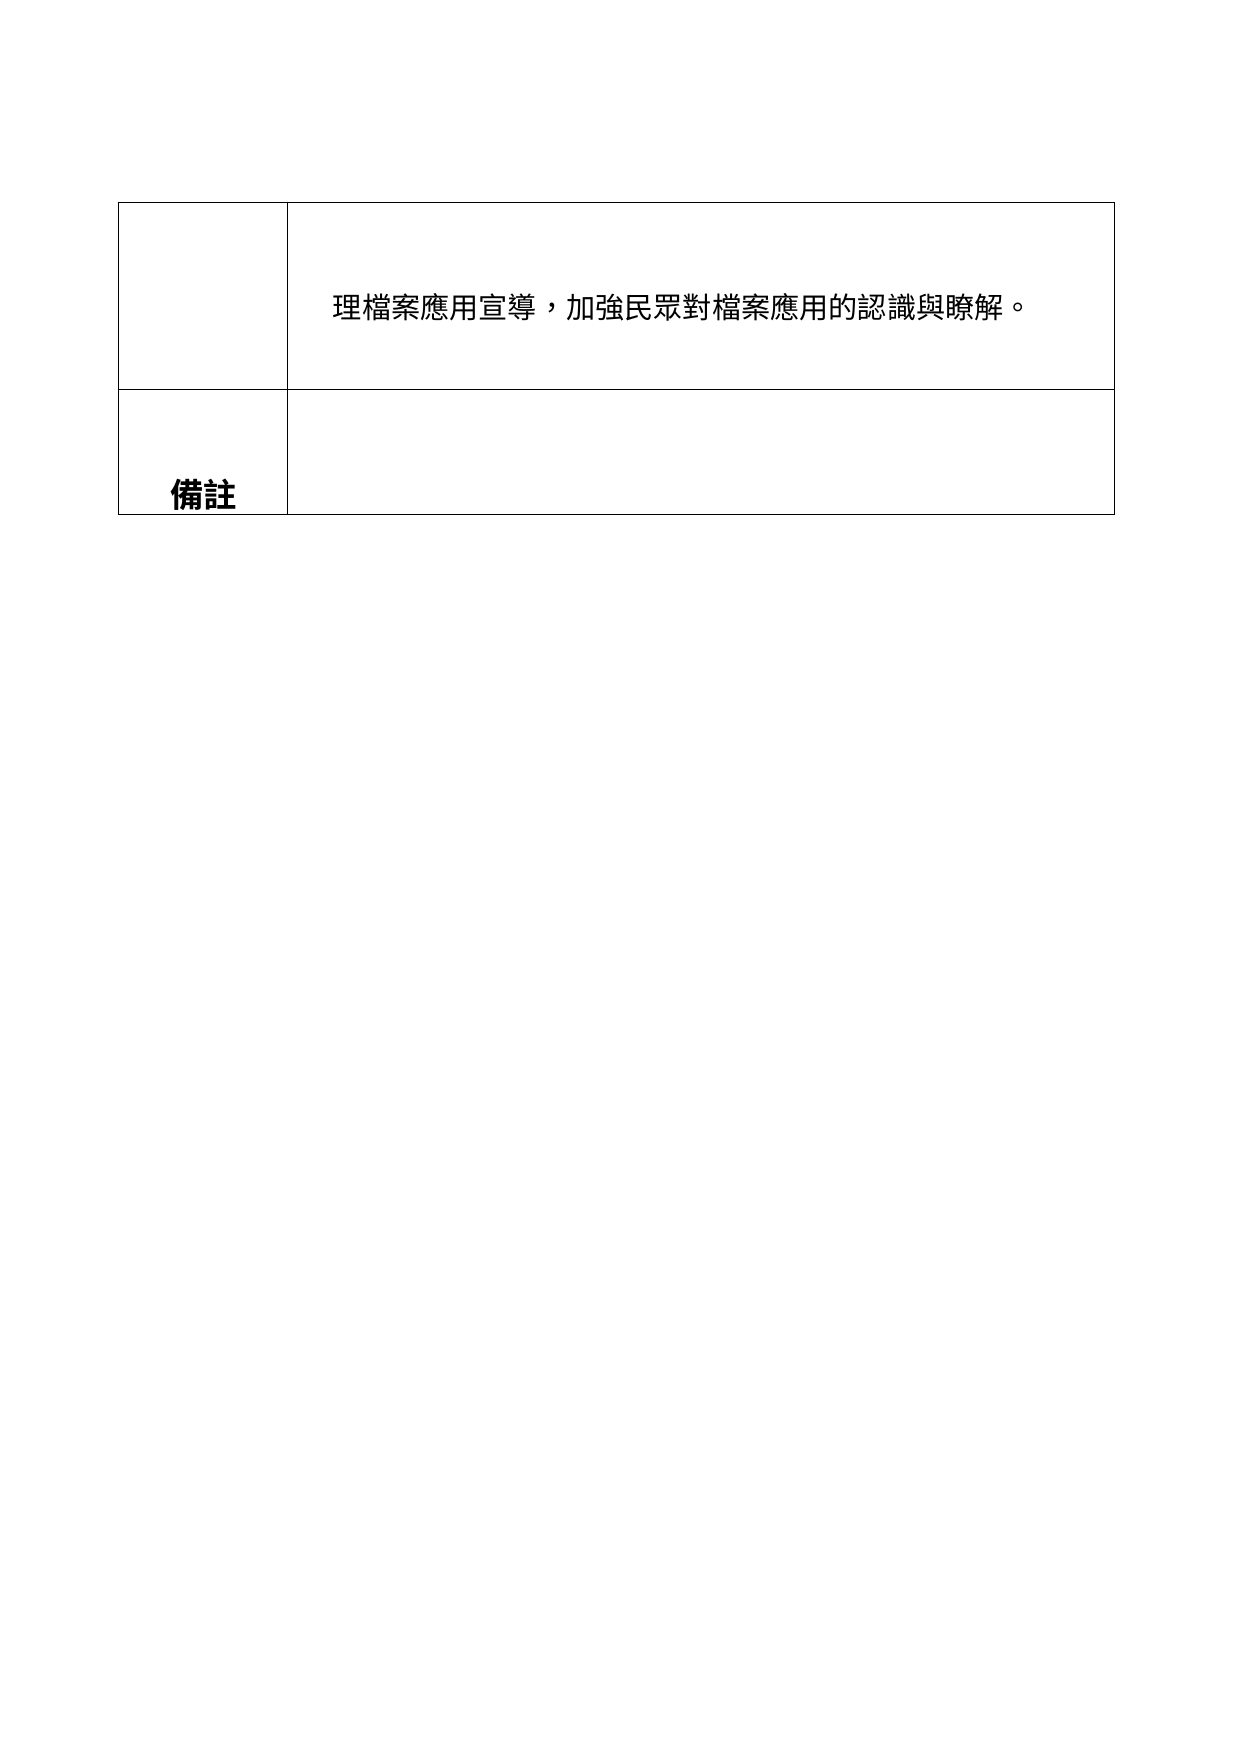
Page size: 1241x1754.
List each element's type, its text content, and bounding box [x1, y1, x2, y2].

table_cell 備註 [119, 390, 287, 514]
table_cell [288, 390, 1114, 514]
table_cell [119, 203, 287, 389]
table_cell 理檔案應用宣導，加強民眾對檔案應用的認識與瞭解。 [288, 203, 1114, 389]
